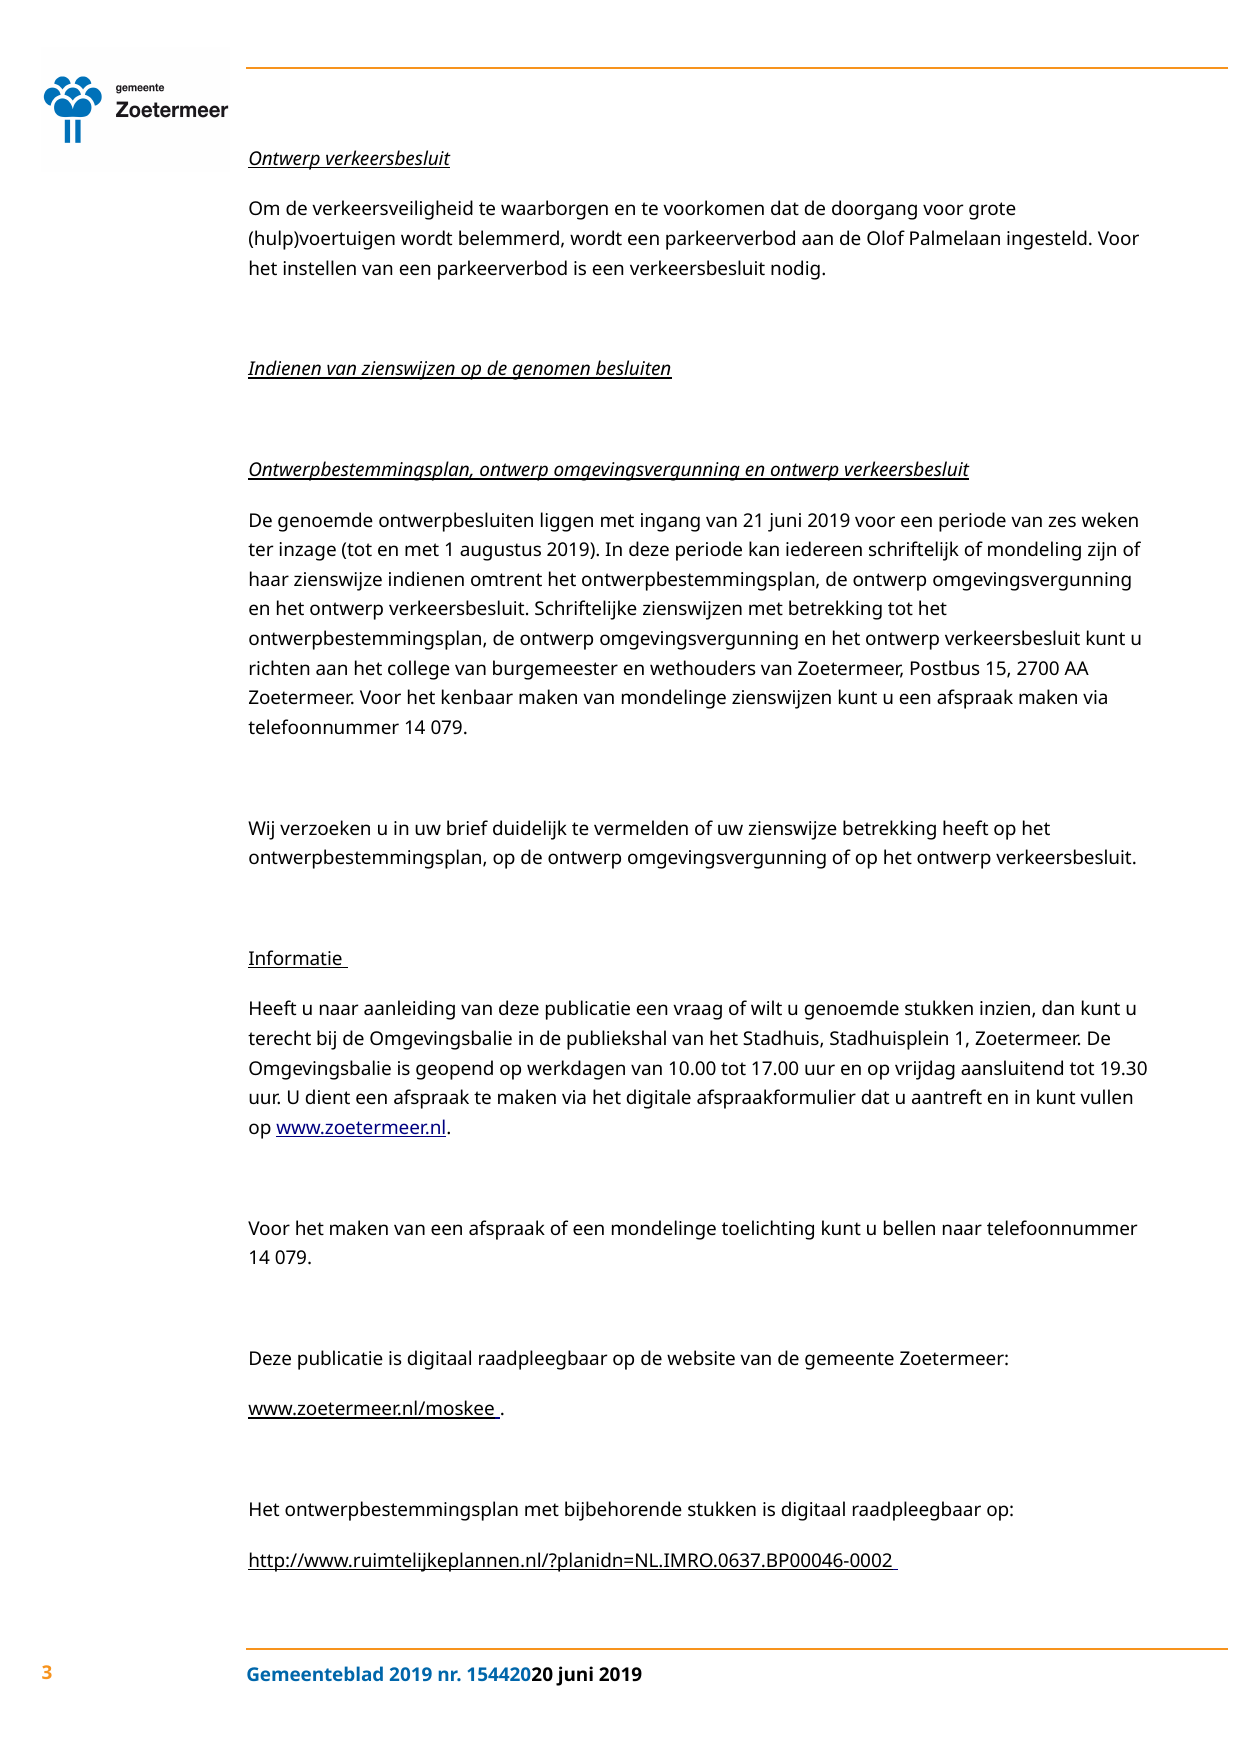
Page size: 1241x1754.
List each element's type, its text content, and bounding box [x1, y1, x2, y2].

text Informatie [248, 945, 1152, 971]
text Indienen van zienswijzen op de genomen besluiten [248, 356, 1152, 381]
text Het ontwerpbestemmingsplan met bijbehorende stukken is digitaal raadpleegbaar op: [248, 1496, 1152, 1522]
text Om de verkeersveiligheid te waarborgen en te voorkomen dat de doorgang voor grote (hulp)voertuigen wordt belemmerd, wordt een parkeerverbod aan de Olof Palmelaan ingesteld. Voor het instellen van een parkeerverbod is een verkeersbesluit nodig. [248, 196, 1152, 281]
text www.zoetermeer.nl/moskee . [248, 1396, 1152, 1421]
text Ontwerp verkeersbesluit [248, 145, 1152, 171]
text Heeft u naar aanleiding van deze publicatie een vraag of wilt u genoemde stukken inzien, dan kunt u terecht bij de Omgevingsbalie in de publiekshal van het Stadhuis, Stadhuisplein 1, Zoetermeer. De Omgevingsbalie is geopend op werkdagen van 10.00 tot 17.00 uur en op vrijdag aansluitend tot 19.30 uur. U dient een afspraak te maken via het digitale afspraakformulier dat u aantreft en in kunt vullen op www.zoetermeer.nl. [248, 996, 1152, 1140]
text Voor het maken van een afspraak of een mondelinge toelichting kunt u bellen naar telefoonnummer 14 079. [248, 1215, 1152, 1270]
picture [41, 47, 231, 172]
text Deze publicatie is digitaal raadpleegbaar op de website van de gemeente Zoetermeer: [248, 1345, 1152, 1371]
text De genoemde ontwerpbesluiten liggen met ingang van 21 juni 2019 voor een periode van zes weken ter inzage (tot en met 1 augustus 2019). In deze periode kan iedereen schriftelijk of mondeling zijn of haar zienswijze indienen omtrent het ontwerpbestemmingsplan, de ontwerp omgevingsvergunning en het ontwerp verkeersbesluit. Schriftelijke zienswijzen met betrekking tot het ontwerpbestemmingsplan, de ontwerp omgevingsvergunning en het ontwerp verkeersbesluit kunt u richten aan het college van burgemeester en wethouders van Zoetermeer, Postbus 15, 2700 AA Zoetermeer. Voor het kenbaar maken van mondelinge zienswijzen kunt u een afspraak maken via telefoonnummer 14 079. [248, 507, 1152, 740]
text Ontwerpbestemmingsplan, ontwerp omgevingsvergunning en ontwerp verkeersbesluit [248, 456, 1152, 482]
text Wij verzoeken u in uw brief duidelijk te vermelden of uw zienswijze betrekking heeft op het ontwerpbestemmingsplan, op de ontwerp omgevingsvergunning of op het ontwerp verkeersbesluit. [248, 815, 1152, 870]
text http://www.ruimtelijkeplannen.nl/?planidn=NL.IMRO.0637.BP00046-0002 [248, 1547, 1152, 1573]
